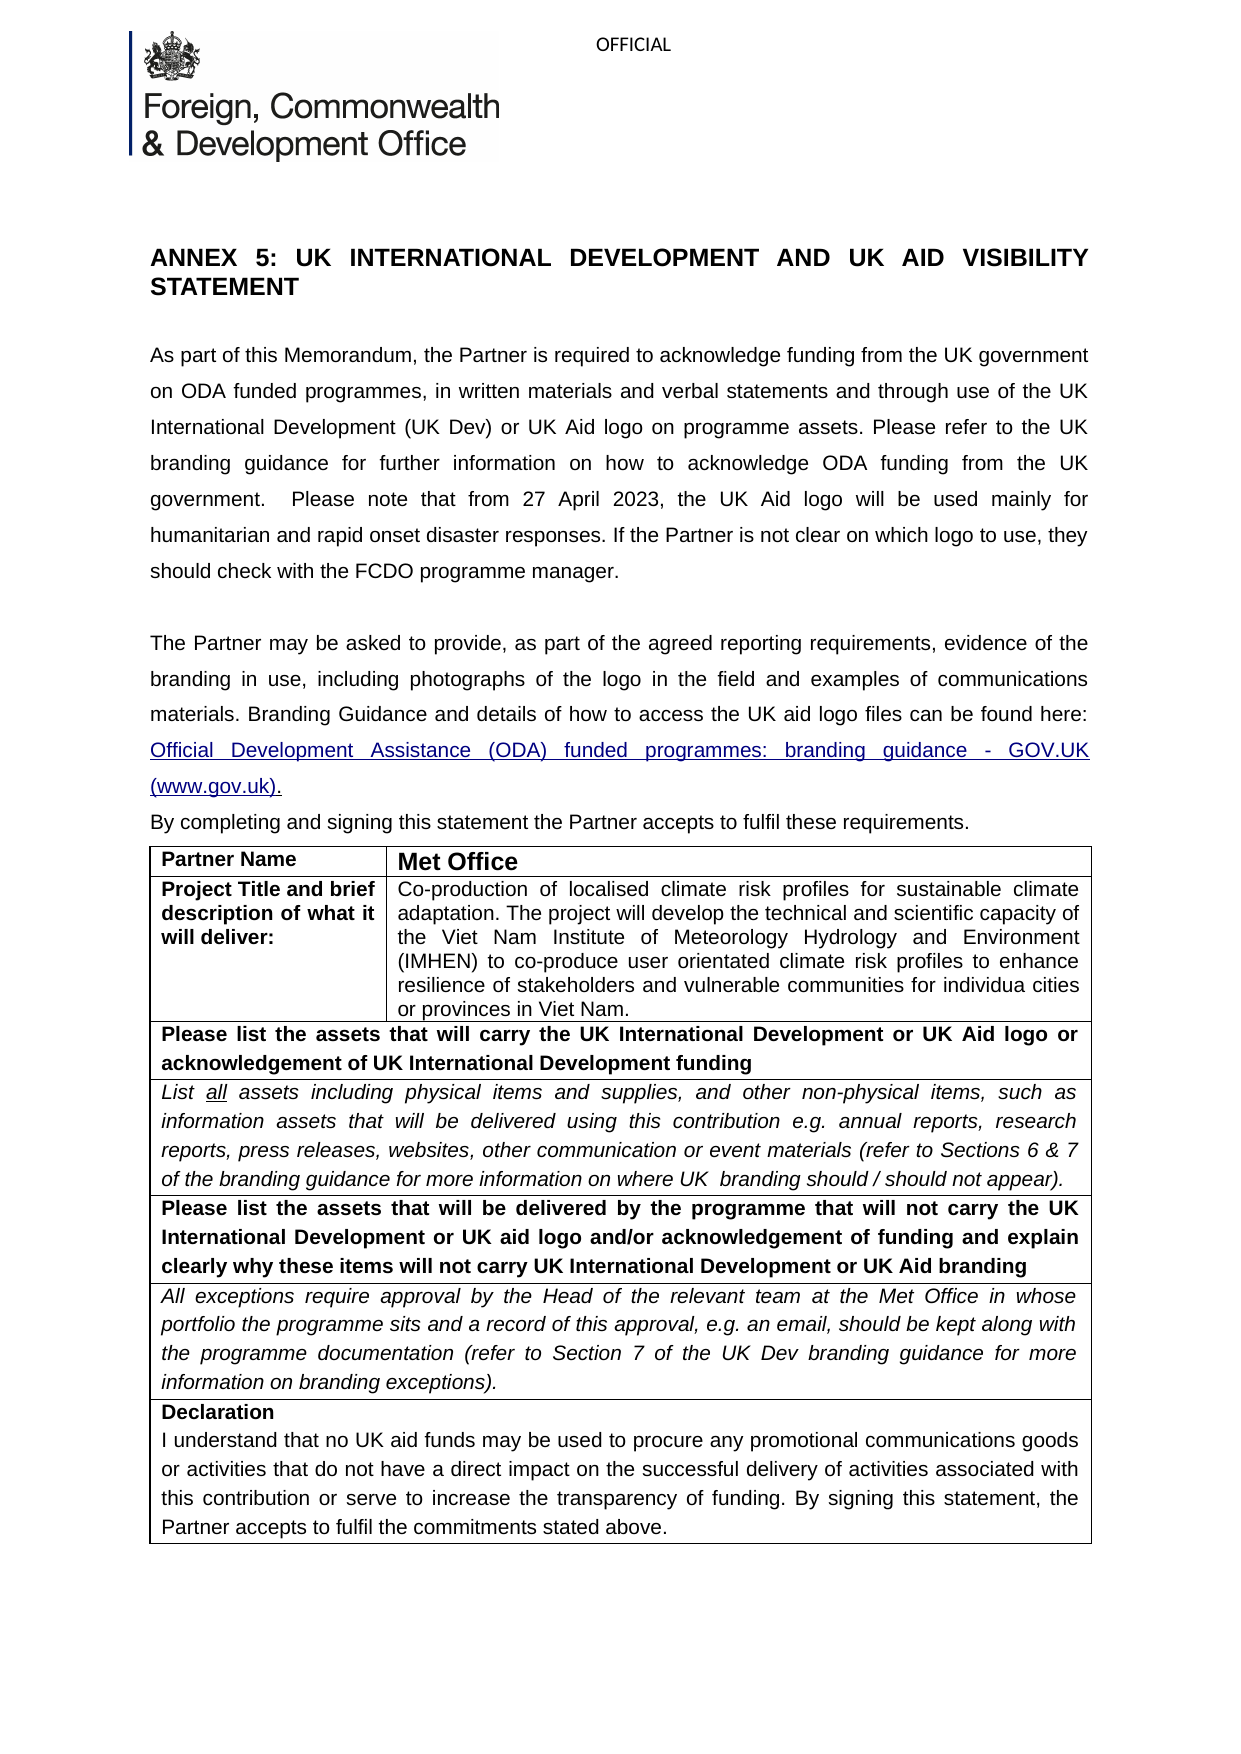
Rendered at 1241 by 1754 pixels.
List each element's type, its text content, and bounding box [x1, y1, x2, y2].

table_cell List all assets including physical items and supplies, and other non-physical items, such as information assets that will be delivered using this contribution e.g. annual reports, research reports, press releases, websites, other communication or event materials (refer to Sections 6 & 7 of the branding guidance for more information on where UK branding should / should not appear). [151, 1080, 1091, 1195]
table_header Partner Name [151, 847, 386, 876]
text (www.gov.uk). [150, 760, 1090, 798]
table_cell Declaration I understand that no UK aid funds may be used to procure any promotional communications goods or activities that do not have a direct impact on the successful delivery of activities associated with this contribution or serve to increase the transparency of funding. By signing this statement, the Partner accepts to fulfil the commitments stated above. [151, 1400, 1091, 1543]
table_cell Co-production of localised climate risk profiles for sustainable climate adaptation. The project will develop the technical and scientific capacity of the Viet Nam Institute of Meteorology Hydrology and Environment (IMHEN) to co-produce user orientated climate risk profiles to enhance resilience of stakeholders and vulnerable communities for individua cities or provinces in Viet Nam. [387, 877, 1091, 1021]
table_cell Please list the assets that will be delivered by the programme that will not carry the UK International Development or UK aid logo and/or acknowledgement of funding and explain clearly why these items will not carry UK International Development or UK Aid branding [151, 1196, 1091, 1282]
text As part of this Memorandum, the Partner is required to acknowledge funding from the UK government on ODA funded programmes, in written materials and verbal statements and through use of the UK International Development (UK Dev) or UK Aid logo on programme assets. Please refer to the UK branding guidance for further information on how to acknowledge ODA funding from the UK government. Please note that from 27 April 2023, the UK Aid logo will be used mainly for humanitarian and rapid onset disaster responses. If the Partner is not clear on which logo to use, they should check with the FCDO programme manager. [150, 343, 1090, 582]
text The Partner may be asked to provide, as part of the agreed reporting requirements, evidence of the branding in use, including photographs of the logo in the field and examples of communications materials. Branding Guidance and details of how to access the UK aid logo files can be found here: Official Development Assistance (ODA) funded programmes: branding guidance - GOV.UK [150, 630, 1090, 759]
table_header Met Office [387, 847, 1091, 876]
table_cell Please list the assets that will carry the UK International Development or UK Aid logo or acknowledgement of UK International Development funding [151, 1022, 1091, 1079]
subtitle ANNEX 5: UK INTERNATIONAL DEVELOPMENT AND UK AID VISIBILITY STATEMENT [150, 243, 1090, 301]
text By completing and signing this statement the Partner accepts to fulfil these requirements. [150, 810, 1090, 834]
table_cell Project Title and brief description of what it will deliver: [151, 877, 386, 1021]
table_cell All exceptions require approval by the Head of the relevant team at the Met Office in whose portfolio the programme sits and a record of this approval, e.g. an email, should be kept along with the programme documentation (refer to Section 7 of the UK Dev branding guidance for more information on branding exceptions). [151, 1284, 1091, 1398]
